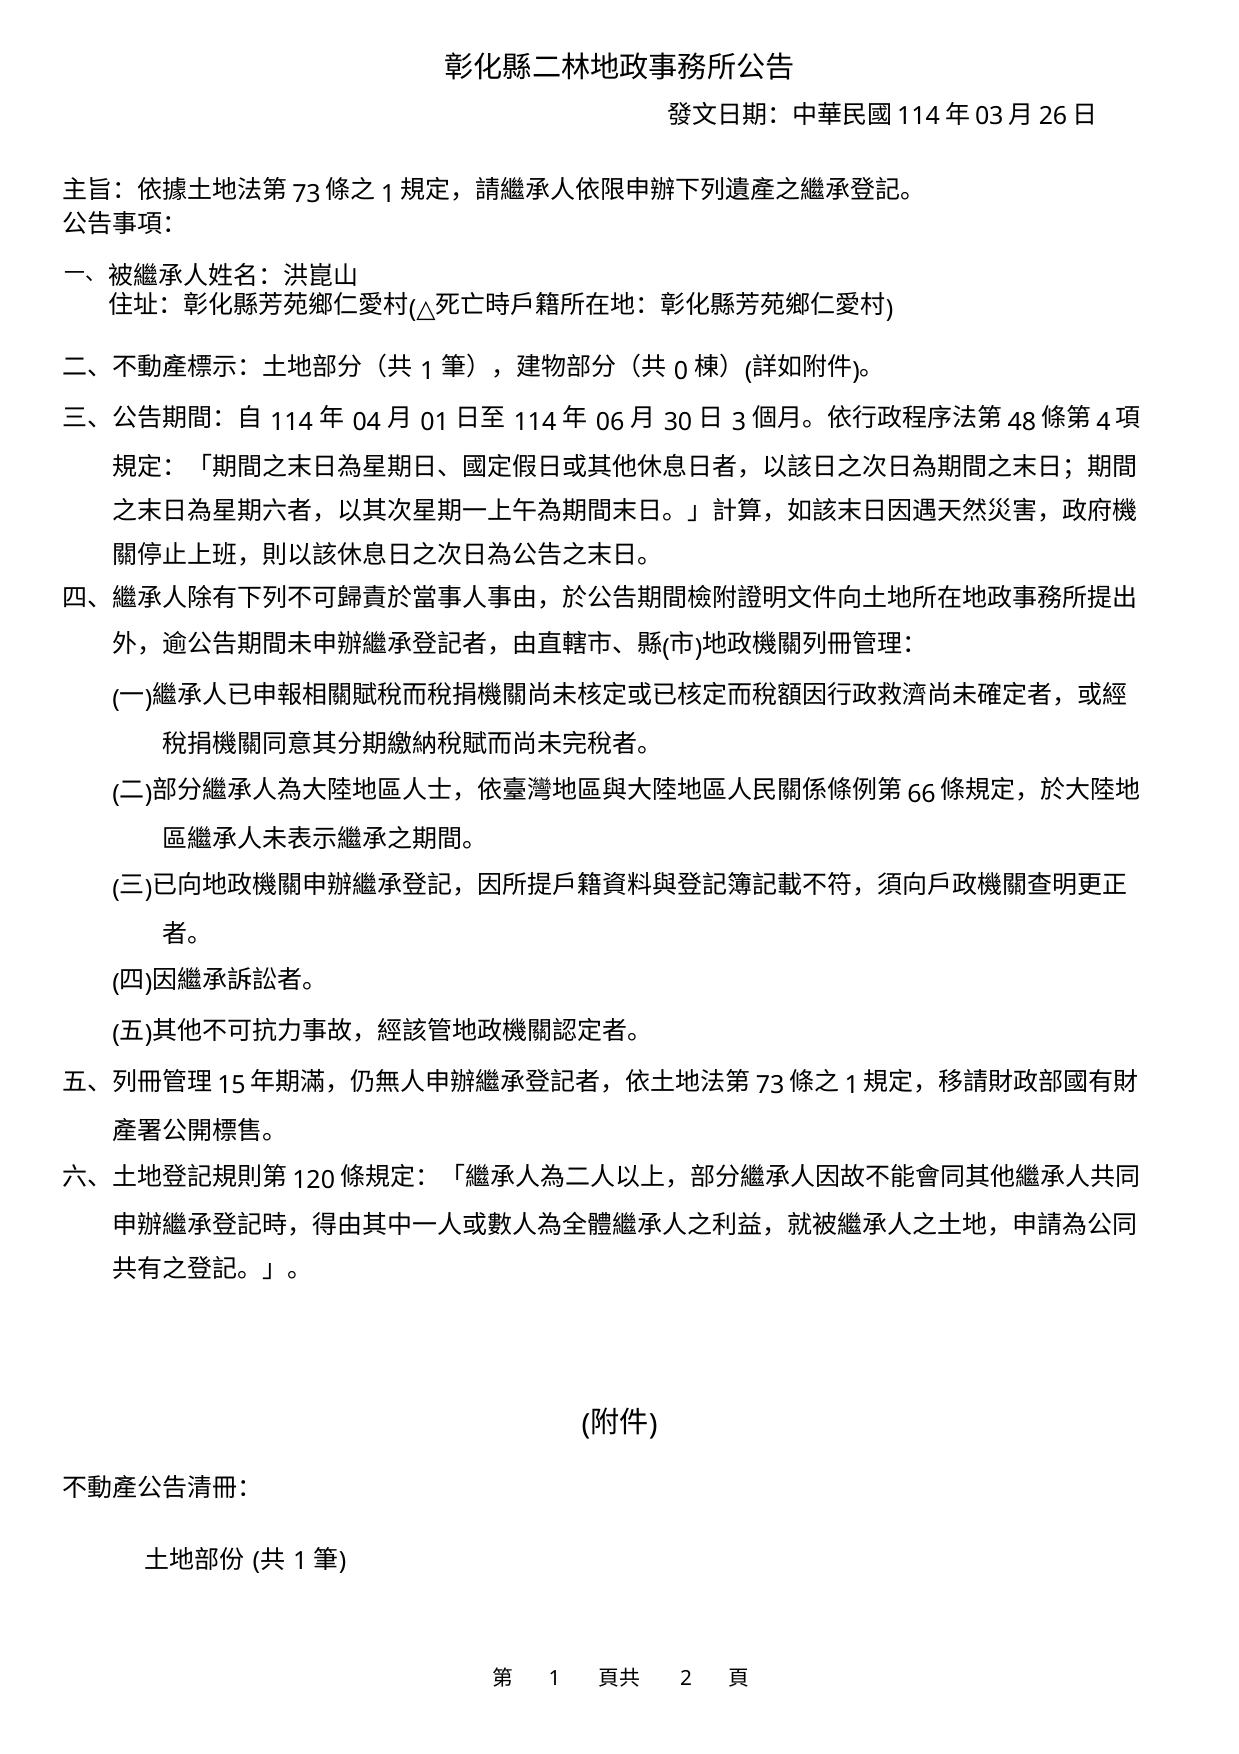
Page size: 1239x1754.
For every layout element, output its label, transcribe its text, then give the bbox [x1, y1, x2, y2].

table_cell [0, 1598, 62, 1657]
table_cell [1177, 1598, 1239, 1657]
table_cell [523, 135, 585, 176]
table_header [718, 0, 759, 41]
table_cell 1 [523, 1658, 585, 1698]
table_cell [109, 1352, 482, 1392]
table_cell [585, 1352, 653, 1392]
table_cell 不動產公告清冊： [62, 1454, 1177, 1526]
table_cell [1177, 95, 1239, 135]
table_cell [1177, 353, 1239, 1352]
table_cell [1177, 41, 1239, 94]
table_cell [759, 1658, 1177, 1698]
table_cell [0, 41, 62, 94]
table_header [653, 0, 667, 41]
table_header [523, 0, 585, 41]
table_cell (附件) [62, 1392, 1177, 1453]
table_cell [585, 1598, 653, 1657]
table_cell [653, 1352, 667, 1392]
table_cell 第 [483, 1658, 523, 1698]
table_cell [62, 312, 109, 353]
table_cell [585, 135, 653, 176]
table_cell [62, 95, 109, 135]
table_cell [0, 1658, 62, 1698]
table_cell 彰化縣二林地政事務所公告 [62, 41, 1177, 94]
table_cell 一、 [62, 261, 109, 312]
table_cell [1177, 176, 1239, 216]
table_cell [718, 1352, 759, 1392]
table_cell [1177, 1454, 1239, 1526]
table_cell [1177, 1352, 1239, 1392]
table_cell [1177, 1526, 1239, 1597]
table_cell [585, 95, 653, 135]
table_header [585, 0, 653, 41]
table_cell [0, 176, 62, 216]
table_header [483, 0, 523, 41]
table_cell 頁 [718, 1658, 759, 1698]
table_cell [0, 216, 62, 261]
table_cell [1177, 135, 1239, 176]
table_cell [483, 1598, 523, 1657]
table_cell [523, 1598, 585, 1657]
table_cell [0, 1352, 62, 1392]
table_cell [1177, 216, 1239, 261]
table_header [667, 0, 718, 41]
table_cell [0, 353, 62, 1352]
table_cell [653, 135, 667, 176]
table_cell [0, 1454, 62, 1526]
table_cell [0, 135, 62, 176]
table_header [0, 0, 62, 41]
table_cell 發文日期：中華民國114年03月26日 [667, 95, 1177, 135]
table_cell [483, 135, 523, 176]
table_cell [62, 135, 109, 176]
table_cell [523, 1352, 585, 1392]
table_cell [62, 1598, 109, 1657]
table_header [1177, 0, 1239, 41]
table_cell 2 [653, 1658, 718, 1698]
table_cell [0, 1392, 62, 1453]
table_cell [109, 1658, 482, 1698]
table_cell [0, 1526, 62, 1597]
table_cell [718, 135, 759, 176]
table_cell [667, 1598, 718, 1657]
table_cell [109, 1598, 482, 1657]
table_cell [483, 1352, 523, 1392]
table_header [109, 0, 482, 41]
table_cell 頁共 [585, 1658, 653, 1698]
table_cell [1177, 261, 1239, 312]
table_cell 主旨：依據土地法第73條之1規定，請繼承人依限申辦下列遺產之繼承登記。 公告事項： [62, 176, 1177, 261]
table_cell [0, 261, 62, 312]
table_cell 二、不動產標示：土地部分（共 1 筆），建物部分（共 0 棟）(詳如附件)。 三、公告期間：自 114 年 04 月 01 日至 114 年 06 月 30 日 3 個月。依行政程序法第48條第4項 規定：「期間之末日為星期日、國定假日或其他休息日者，以該日之次日為期間之末日；期間 之末日為星期六者，以其次星期一上午為期間末日。」計算，如該末日因遇天然災害，政府機 關停止上班，則以該休息日之次日為公告之末日。 四、繼承人除有下列不可歸責於當事人事由，於公告期間檢附證明文件向土地所在地政事務所提出 外，逾公告期間未申辦繼承登記者，由直轄市、縣(市)地政機關列冊管理： (一)繼承人已申報相關賦稅而稅捐機關尚未核定或已核定而稅額因行政救濟尚未確定者，或經 稅捐機關同意其分期繳納稅賦而尚未完稅者。 (二)部分繼承人為大陸地區人士，依臺灣地區與大陸地區人民關係條例第66條規定，於大陸地 區繼承人未表示繼承之期間。 (三)已向地政機關申辦繼承登記，因所提戶籍資料與登記簿記載不符，須向戶政機關查明更正 者。 (四)因繼承訴訟者。 (五)其他不可抗力事故，經該管地政機關認定者。 五、列冊管理15年期滿，仍無人申辦繼承登記者，依土地法第73條之1規定，移請財政部國有財 產署公開標售。 六、土地登記規則第120條規定：「繼承人為二人以上，部分繼承人因故不能會同其他繼承人共同 申辦繼承登記時，得由其中一人或數人為全體繼承人之利益，就被繼承人之土地，申請為公同 共有之登記。」。 [62, 353, 1177, 1352]
table_header [759, 0, 1177, 41]
table_cell [759, 135, 1177, 176]
table_cell [667, 1352, 718, 1392]
table_cell [1177, 312, 1239, 353]
table_cell [1177, 1658, 1239, 1698]
table_cell [759, 1352, 1177, 1392]
table_cell 被繼承人姓名：洪崑山 住址：彰化縣芳苑鄉仁愛村(△死亡時戶籍所在地：彰化縣芳苑鄉仁愛村) [109, 261, 1177, 353]
table_cell [718, 1598, 759, 1657]
table_cell [0, 95, 62, 135]
table_cell [1177, 1392, 1239, 1453]
table_cell [653, 1598, 667, 1657]
table_header [62, 0, 109, 41]
table_cell [109, 95, 482, 135]
table_cell [653, 95, 667, 135]
table_cell [0, 312, 62, 353]
table_cell [523, 95, 585, 135]
table_cell [62, 1658, 109, 1698]
table_cell 土地部份 (共 1 筆) [62, 1526, 1177, 1597]
table_cell [483, 95, 523, 135]
table_cell [667, 135, 718, 176]
table_cell [759, 1598, 1177, 1657]
table_cell [109, 135, 482, 176]
table_cell [62, 1352, 109, 1392]
